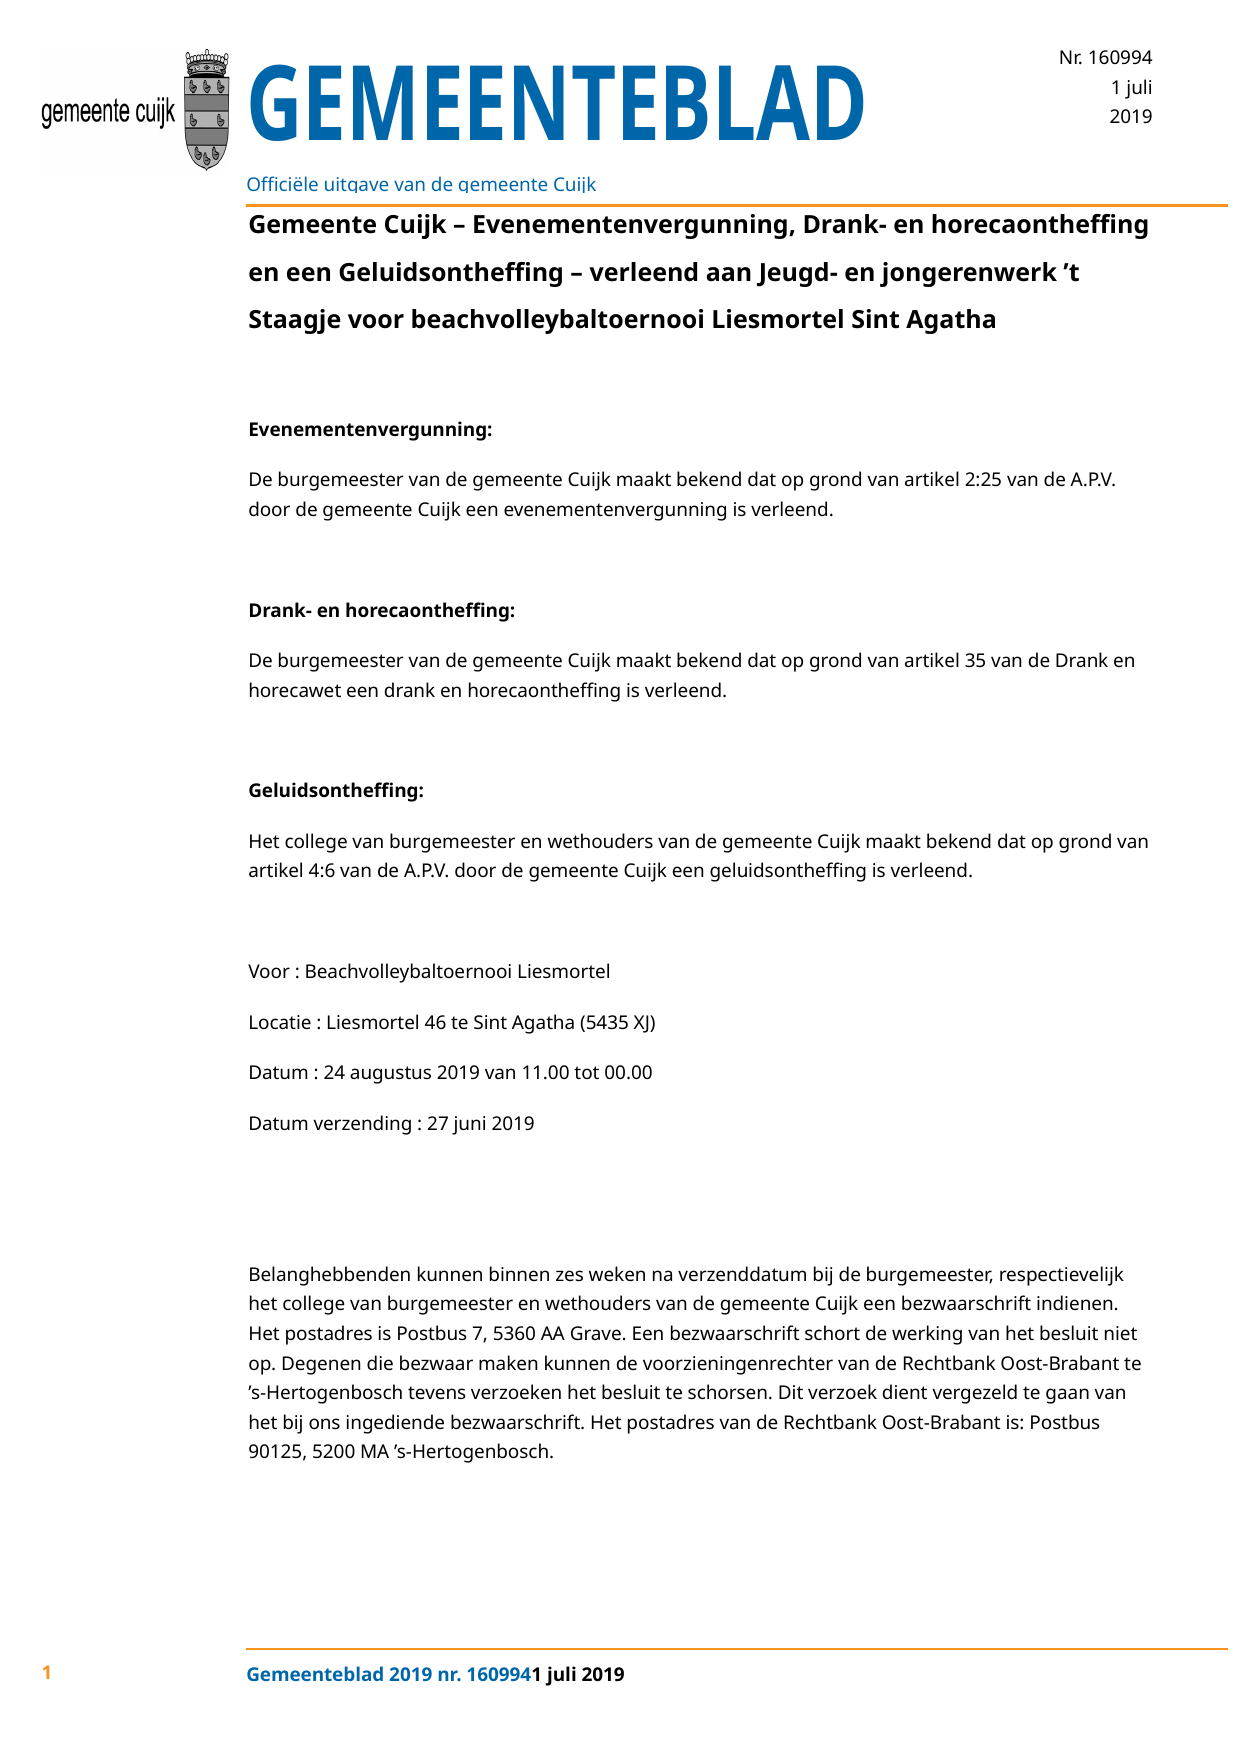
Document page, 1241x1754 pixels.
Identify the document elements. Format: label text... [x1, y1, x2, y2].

text Geluidsontheffing: [248, 778, 1152, 803]
text Belanghebbenden kunnen binnen zes weken na verzenddatum bij de burgemeester, respectievelijk het college van burgemeester en wethouders van de gemeente Cuijk een bezwaarschrift indienen. Het postadres is Postbus 7, 5360 AA Grave. Een bezwaarschrift schort de werking van het besluit niet op. Degenen die bezwaar maken kunnen de voorzieningenrechter van de Rechtbank Oost-Brabant te ’s-Hertogenbosch tevens verzoeken het besluit te schorsen. Dit verzoek dient vergezeld te gaan van het bij ons ingediende bezwaarschrift. Het postadres van de Rechtbank Oost-Brabant is: Postbus 90125, 5200 MA ’s-Hertogenbosch. [248, 1261, 1152, 1464]
text Gemeente Cuijk – Evenementenvergunning, Drank- en horecaontheffing en een Geluidsontheffing – verleend aan Jeugd- en jongerenwerk ’t Staagje voor beachvolleybaltoernooi Liesmortel Sint Agatha [248, 207, 1152, 336]
text Datum : 24 augustus 2019 van 11.00 tot 00.00 [248, 1059, 1152, 1085]
text Voor : Beachvolleybaltoernooi Liesmortel [248, 958, 1152, 984]
picture [41, 47, 231, 172]
text De burgemeester van de gemeente Cuijk maakt bekend dat op grond van artikel 2:25 van de A.P.V. door de gemeente Cuijk een evenementenvergunning is verleend. [248, 466, 1152, 522]
text Datum verzending : 27 juni 2019 [248, 1110, 1152, 1135]
text Evenementenvergunning: [248, 416, 1152, 442]
text Locatie : Liesmortel 46 te Sint Agatha (5435 XJ) [248, 1009, 1152, 1034]
text Het college van burgemeester en wethouders van de gemeente Cuijk maakt bekend dat op grond van artikel 4:6 van de A.P.V. door de gemeente Cuijk een geluidsontheffing is verleend. [248, 828, 1152, 883]
text Drank- en horecaontheffing: [248, 597, 1152, 622]
text De burgemeester van de gemeente Cuijk maakt bekend dat op grond van artikel 35 van de Drank en horecawet een drank en horecaontheffing is verleend. [248, 647, 1152, 702]
